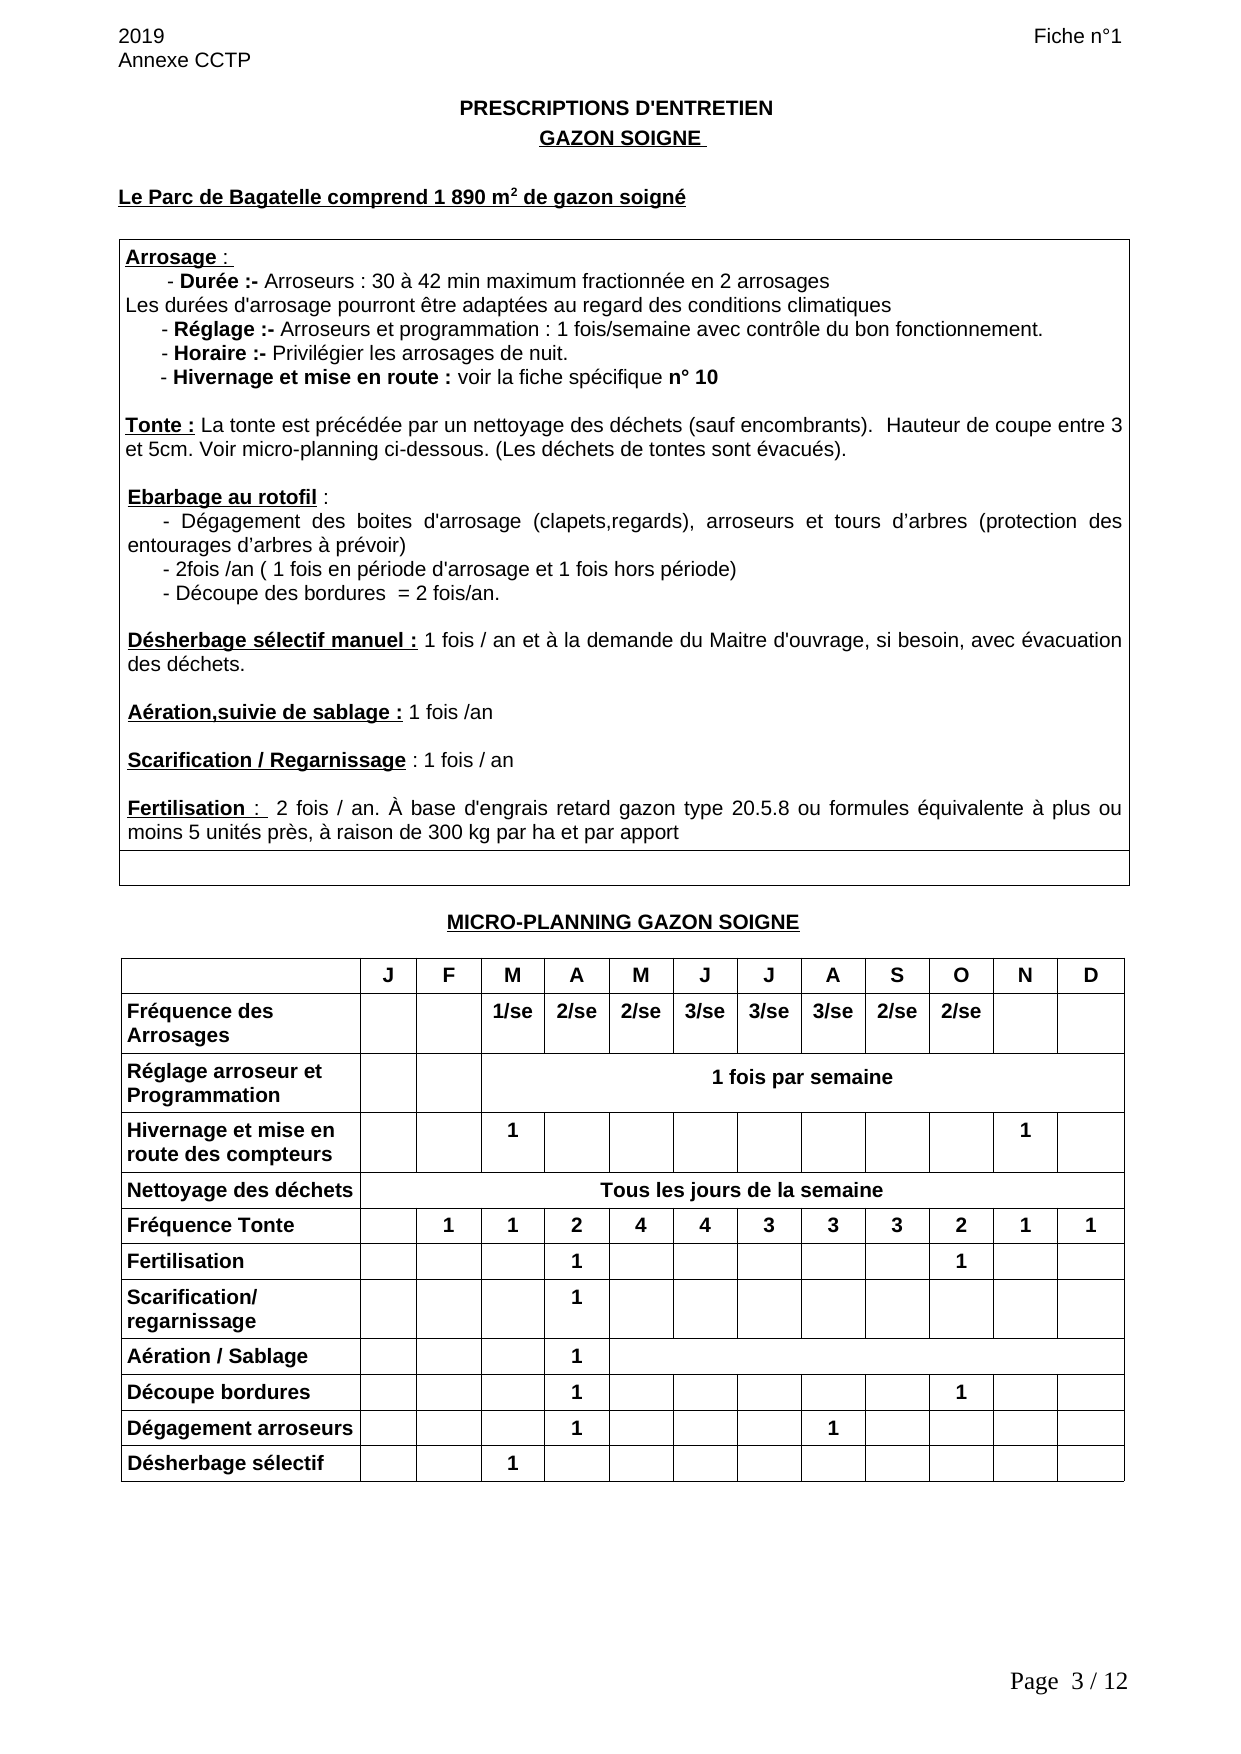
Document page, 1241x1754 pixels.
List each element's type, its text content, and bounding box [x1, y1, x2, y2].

table_cell [994, 1411, 1057, 1445]
table_cell [930, 1280, 993, 1338]
table_cell [417, 1339, 481, 1374]
table_header J [738, 959, 801, 993]
table_cell 1 [545, 1280, 609, 1338]
table_cell [361, 1280, 416, 1338]
table_cell [738, 1375, 801, 1409]
table_cell 1 [482, 1446, 544, 1481]
table_cell 1 [1058, 1209, 1124, 1243]
table_cell [417, 1446, 481, 1481]
text GAZON SOIGNE [118, 125, 1128, 149]
text Le Parc de Bagatelle comprend 1 890 m2 de gazon soigné [118, 185, 1128, 209]
table_cell [866, 1280, 929, 1338]
table_cell [738, 1411, 801, 1445]
table_cell 4 [674, 1209, 737, 1243]
table_cell 3 [738, 1209, 801, 1243]
table_cell 3 [802, 1209, 865, 1243]
table_cell [361, 1113, 416, 1172]
table_header S [866, 959, 929, 993]
table_cell [361, 1375, 416, 1409]
table_cell [417, 1375, 481, 1409]
table_cell [802, 1375, 865, 1409]
table_cell [361, 1411, 416, 1445]
table_header O [930, 959, 993, 993]
table_cell [674, 1244, 737, 1279]
text Annexe CCTP [118, 48, 1128, 72]
table_cell [545, 1113, 609, 1172]
table_cell Dégagement arroseurs [122, 1411, 360, 1445]
table_header J [674, 959, 737, 993]
table_cell [610, 1244, 673, 1279]
table_cell 1 [545, 1244, 609, 1279]
table_cell [994, 1375, 1057, 1409]
table_cell 1 fois par semaine [482, 1054, 1124, 1112]
table_cell [866, 1446, 929, 1481]
table_cell [1058, 1446, 1124, 1481]
table_cell [545, 1446, 609, 1481]
table_cell 1 [417, 1209, 481, 1243]
table_cell [417, 1280, 481, 1338]
table_cell [994, 994, 1057, 1053]
table_cell [417, 1244, 481, 1279]
table_cell 1 [545, 1339, 609, 1374]
table_cell [674, 1280, 737, 1338]
table_cell 1 [482, 1113, 544, 1172]
table_cell 3/se [738, 994, 801, 1053]
table_cell 3 [866, 1209, 929, 1243]
table_header M [610, 959, 673, 993]
table_cell [866, 1244, 929, 1279]
table_cell 1 [545, 1411, 609, 1445]
table_header J [361, 959, 416, 993]
table_cell [417, 1411, 481, 1445]
table_cell [1058, 1113, 1124, 1172]
table_cell [994, 1244, 1057, 1279]
table_cell 2/se [866, 994, 929, 1053]
table_cell [482, 1244, 544, 1279]
table_cell [738, 1244, 801, 1279]
table_cell [1058, 1411, 1124, 1445]
table_cell Fréquence des Arrosages [122, 994, 360, 1053]
table_cell [482, 1339, 544, 1374]
table_cell [930, 1411, 993, 1445]
table_cell 1/se [482, 994, 544, 1053]
text PRESCRIPTIONS D'ENTRETIEN [292, 96, 947, 119]
table_cell [1058, 1280, 1124, 1338]
table_cell 1 [545, 1375, 609, 1409]
table_cell [120, 851, 1129, 885]
table_cell 3/se [674, 994, 737, 1053]
text MICRO-PLANNING GAZON SOIGNE [118, 909, 1128, 933]
table_cell [866, 1113, 929, 1172]
table_cell 1 [802, 1411, 865, 1445]
table_cell Tous les jours de la semaine [361, 1173, 1124, 1207]
table_cell 1 [994, 1209, 1057, 1243]
table_cell [482, 1411, 544, 1445]
table_cell [674, 1446, 737, 1481]
table_header [122, 959, 360, 993]
table_cell [610, 1375, 673, 1409]
table_cell [802, 1280, 865, 1338]
table_cell Fertilisation [122, 1244, 360, 1279]
table_cell Hivernage et mise en route des compteurs [122, 1113, 360, 1172]
table_cell 1 [482, 1209, 544, 1243]
table_cell 2/se [930, 994, 993, 1053]
text 2019 Fiche n°1 [118, 24, 1128, 48]
table_cell [802, 1244, 865, 1279]
table_cell [1058, 994, 1124, 1053]
table_cell 1 [994, 1113, 1057, 1172]
table_cell [482, 1280, 544, 1338]
table_cell [738, 1113, 801, 1172]
table_cell [930, 1446, 993, 1481]
table_header Arrosage : - Durée :- Arroseurs : 30 à 42 min maximum fractionnée en 2 arrosages Les durées d'arrosage pourront être adaptées au regard des conditions climatiques - Réglage :- Arroseurs et programmation : 1 fois/semaine avec contrôle du bon fonctionnement. - Horaire :- Privilégier les arrosages de nuit. - Hivernage et mise en route : voir la fiche spécifique n° 10 Tonte : La tonte est précédée par un nettoyage des déchets (sauf encombrants). Hauteur de coupe entre 3 et 5cm. Voir micro-planning ci-dessous. (Les déchets de tontes sont évacués). Ebarbage au rotofil : - Dégagement des boites d'arrosage (clapets,regards), arroseurs et tours d’arbres (protection des entourages d’arbres à prévoir) - 2fois /an ( 1 fois en période d'arrosage et 1 fois hors période) - Découpe des bordures = 2 fois/an. Désherbage sélectif manuel : 1 fois / an et à la demande du Maitre d'ouvrage, si besoin, avec évacuation des déchets. Aération,suivie de sablage : 1 fois /an Scarification / Regarnissage : 1 fois / an Fertilisation : 2 fois / an. À base d'engrais retard gazon type 20.5.8 ou formules équivalente à plus ou moins 5 unités près, à raison de 300 kg par ha et par apport [120, 240, 1129, 850]
table_cell [866, 1375, 929, 1409]
table_header M [482, 959, 544, 993]
table_cell [361, 1446, 416, 1481]
table_cell 2/se [545, 994, 609, 1053]
table_cell [930, 1113, 993, 1172]
table_cell [610, 1446, 673, 1481]
table_cell [994, 1446, 1057, 1481]
table_header A [802, 959, 865, 993]
table_cell [1058, 1244, 1124, 1279]
table_cell 1 [930, 1244, 993, 1279]
table_cell Scarification/ regarnissage [122, 1280, 360, 1338]
table_cell [1058, 1375, 1124, 1409]
table_cell [610, 1411, 673, 1445]
table_cell [361, 1054, 416, 1112]
table_cell [674, 1113, 737, 1172]
table_cell Nettoyage des déchets [122, 1173, 360, 1207]
table_header N [994, 959, 1057, 993]
table_cell [802, 1446, 865, 1481]
table_cell 2 [930, 1209, 993, 1243]
table_cell [361, 1339, 416, 1374]
table_cell [674, 1411, 737, 1445]
table_cell [361, 1209, 416, 1243]
table_cell [610, 1113, 673, 1172]
table_header A [545, 959, 609, 993]
table_cell 2/se [610, 994, 673, 1053]
table_cell [610, 1280, 673, 1338]
table_cell [361, 994, 416, 1053]
table_cell 2 [545, 1209, 609, 1243]
table_cell [361, 1244, 416, 1279]
table_cell Désherbage sélectif [122, 1446, 360, 1481]
table_cell Réglage arroseur et Programmation [122, 1054, 360, 1112]
table_cell 1 [930, 1375, 993, 1409]
table_cell [866, 1411, 929, 1445]
table_cell Fréquence Tonte [122, 1209, 360, 1243]
table_header D [1058, 959, 1124, 993]
table_cell 4 [610, 1209, 673, 1243]
table_cell [674, 1375, 737, 1409]
table_cell 3/se [802, 994, 865, 1053]
table_cell [994, 1280, 1057, 1338]
table_cell [417, 1113, 481, 1172]
table_cell [738, 1280, 801, 1338]
table_cell [610, 1339, 1124, 1374]
table_cell [417, 994, 481, 1053]
table_cell Découpe bordures [122, 1375, 360, 1409]
table_cell [417, 1054, 481, 1112]
table_cell [738, 1446, 801, 1481]
table_header F [417, 959, 481, 993]
table_cell Aération / Sablage [122, 1339, 360, 1374]
table_cell [802, 1113, 865, 1172]
table_cell [482, 1375, 544, 1409]
